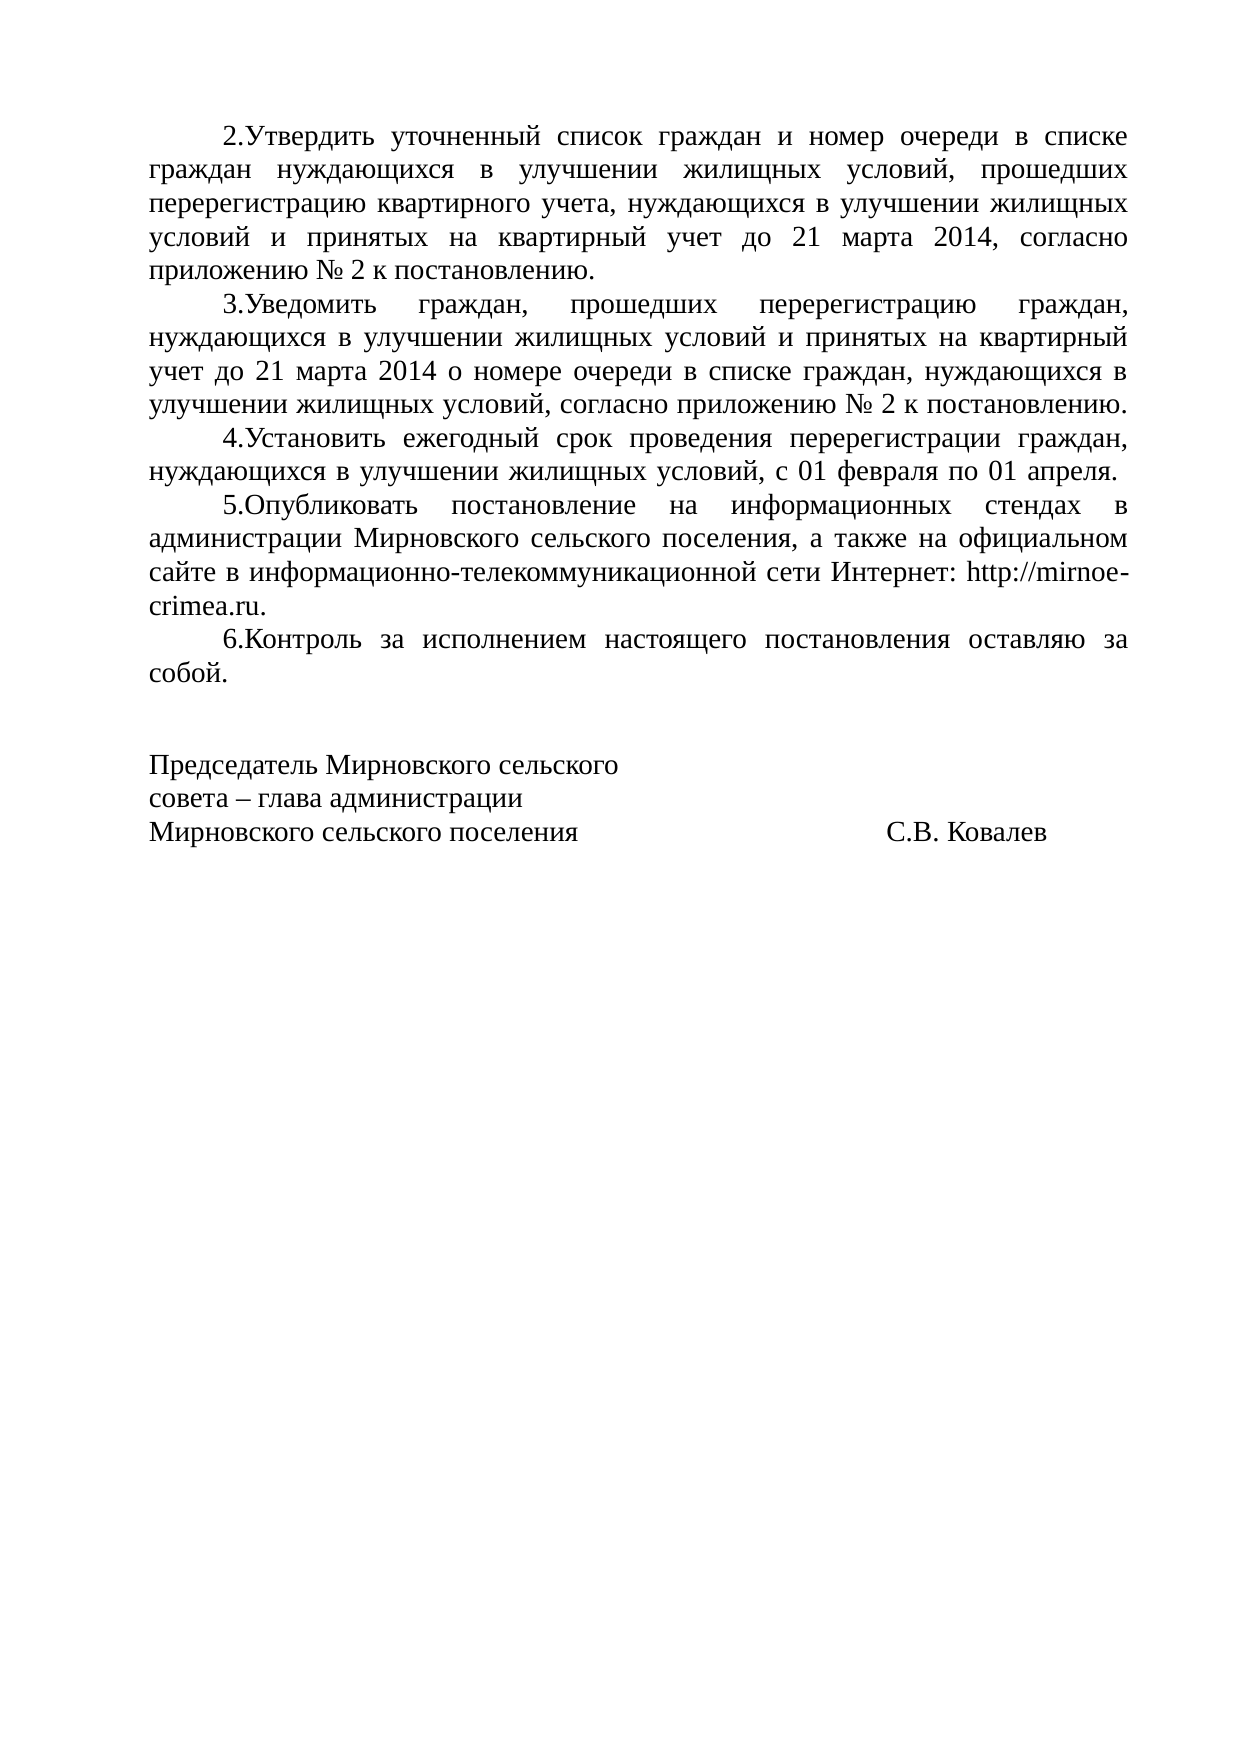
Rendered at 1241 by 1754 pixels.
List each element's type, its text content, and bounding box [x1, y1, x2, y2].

text совета – глава администрации [148, 780, 1129, 814]
text Председатель Мирновского сельского [148, 747, 1129, 780]
text Мирновского сельского поселения С.В. Ковалев [148, 814, 1129, 847]
text 2.Утвердить уточненный список граждан и номер очереди в списке граждан нуждающихся в улучшении жилищных условий, прошедших перерегистрацию квартирного учета, нуждающихся в улучшении жилищных условий и принятых на квартирный учет до 21 марта 2014, согласно приложению № 2 к постановлению. 3.Уведомить граждан, прошедших перерегистрацию граждан, нуждающихся в улучшении жилищных условий и принятых на квартирный учет до 21 марта 2014 о номере очереди в списке граждан, нуждающихся в улучшении жилищных условий, согласно приложению № 2 к постановлению. 4.Установить ежегодный срок проведения перерегистрации граждан, нуждающихся в улучшении жилищных условий, с 01 февраля по 01 апреля. 5.Опубликовать постановление на информационных стендах в администрации Мирновского сельского поселения, а также на официальном сайте в информационно-телекоммуникационной сети Интернет: http://mirnoe-crimea.ru. 6.Контроль за исполнением настоящего постановления оставляю за собой. [148, 118, 1129, 688]
